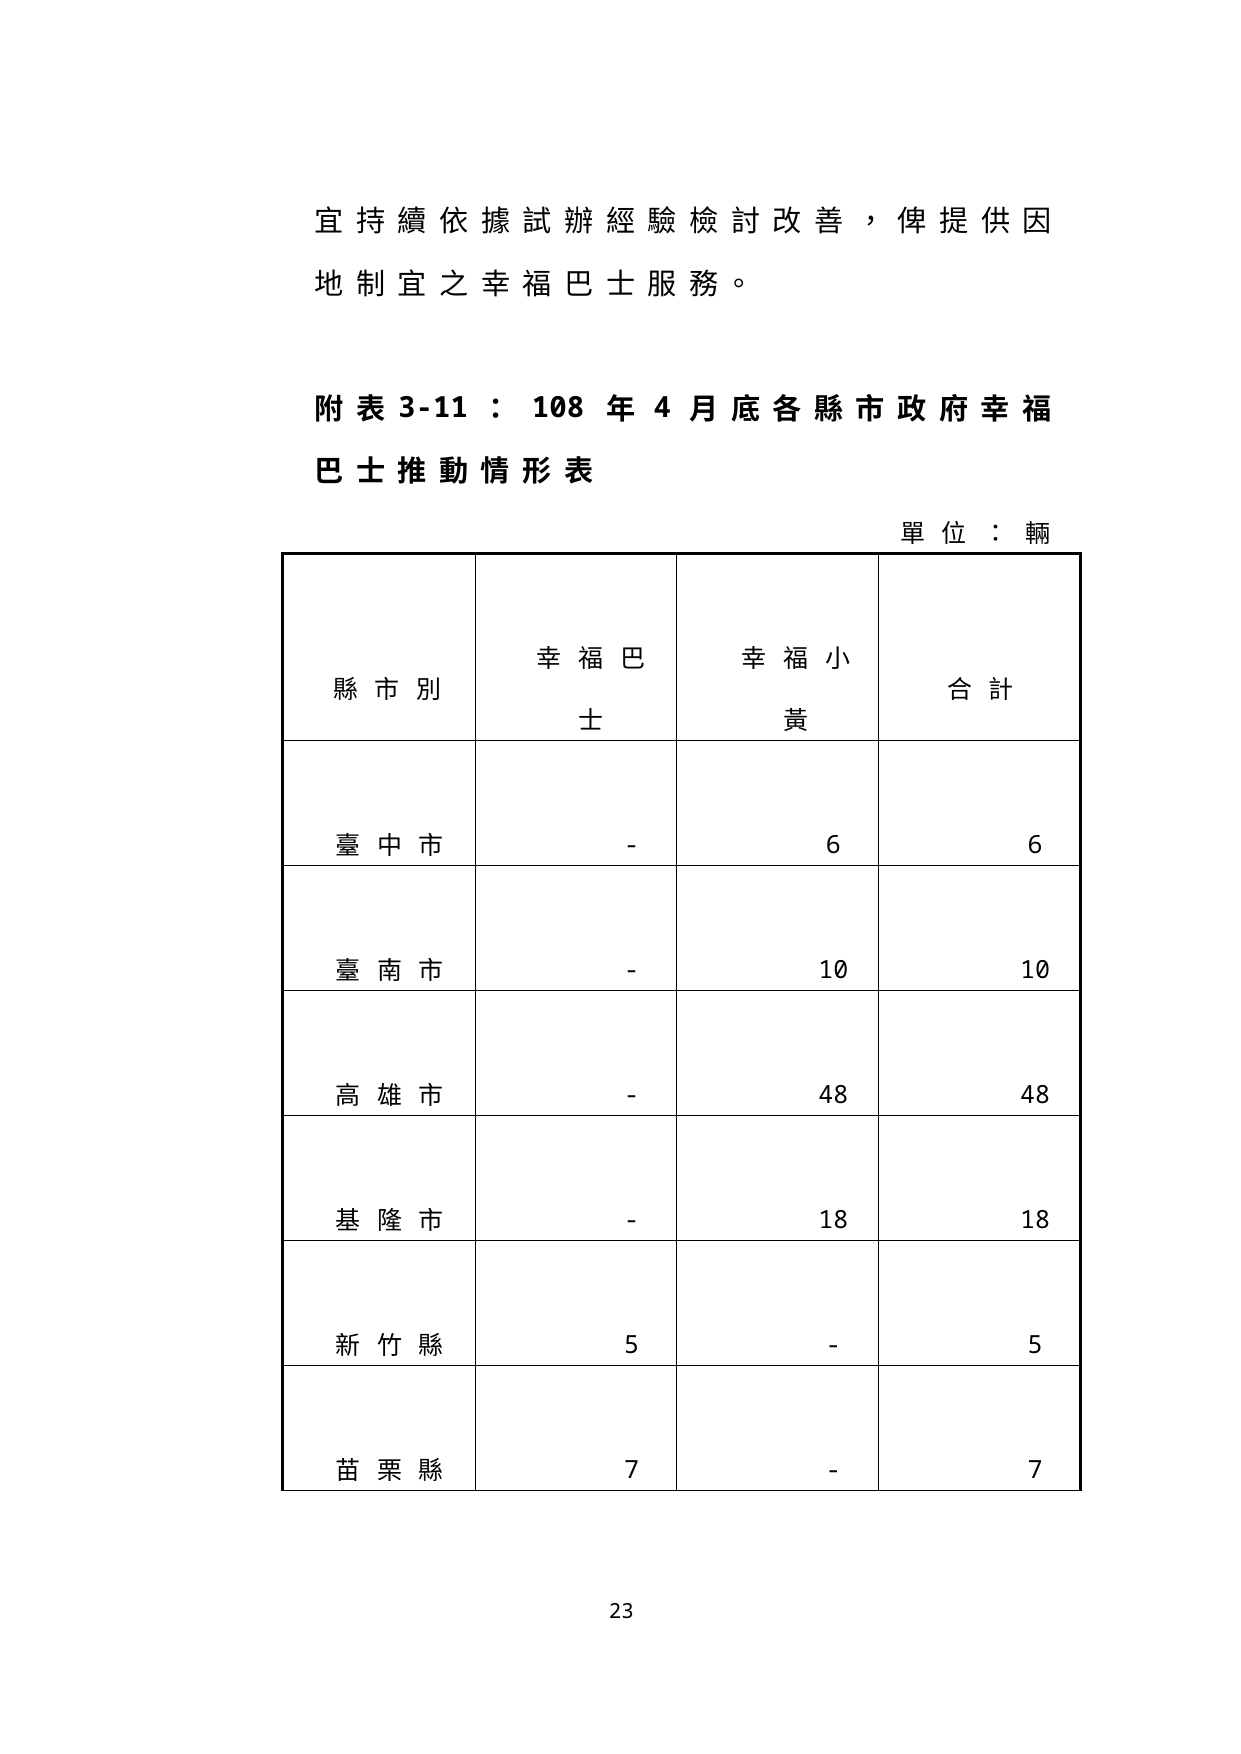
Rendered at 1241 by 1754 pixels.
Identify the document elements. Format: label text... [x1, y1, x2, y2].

table_cell 5 [476, 1241, 676, 1365]
table_cell 48 [677, 991, 878, 1115]
table_cell 臺中市 [284, 741, 475, 865]
table_cell - [677, 1241, 878, 1365]
table_cell 7 [476, 1366, 676, 1490]
table_cell - [677, 1366, 878, 1490]
table_cell 10 [677, 866, 878, 990]
text 4.允宜持續參據試辦經驗，滾動檢討相關制度：詢據公路總局說明，該局目前仍持續推動DRTS，惟為便於一般民眾理解等，自108年度起將DRTS改稱為「幸福巴士」，截至108年4月底止，幸福巴士(含幸福小黃)共計142輛，各縣市推動情形詳如附表3-11。該局經檢討現行幸福巴士推動方式，發現仍有需加強改善之處，包括：盤點調查運輸供需、適時調整營運模式、落實預約機制、鬆綁在地服務法規等，允宜持續依據試辦經驗檢討改善，俾提供因地制宜之幸福巴士服務。 [271, 177, 1058, 302]
table_cell 新竹縣 [284, 1241, 475, 1365]
table_cell 18 [677, 1116, 878, 1240]
table_cell - [476, 866, 676, 990]
table_cell 48 [879, 991, 1079, 1115]
table_cell 高雄市 [284, 991, 475, 1115]
text 單位：輛 [183, 490, 1058, 552]
table_cell 10 [879, 866, 1079, 990]
table_header 縣市別 [284, 555, 475, 740]
table_header 合計 [879, 555, 1079, 740]
table_cell 6 [879, 741, 1079, 865]
table_cell 臺南市 [284, 866, 475, 990]
text 附表3-11：108年4月底各縣市政府幸福巴士推動情形表 [272, 365, 1058, 490]
table_header 幸福小黃 [677, 555, 878, 740]
table_cell - [476, 1116, 676, 1240]
table_cell - [476, 991, 676, 1115]
table_cell 苗栗縣 [284, 1366, 475, 1490]
table_cell 7 [879, 1366, 1079, 1490]
table_cell 18 [879, 1116, 1079, 1240]
table_header 幸福巴士 [476, 555, 676, 740]
table_cell 基隆市 [284, 1116, 475, 1240]
table_cell 6 [677, 741, 878, 865]
table_cell - [476, 741, 676, 865]
table_cell 5 [879, 1241, 1079, 1365]
